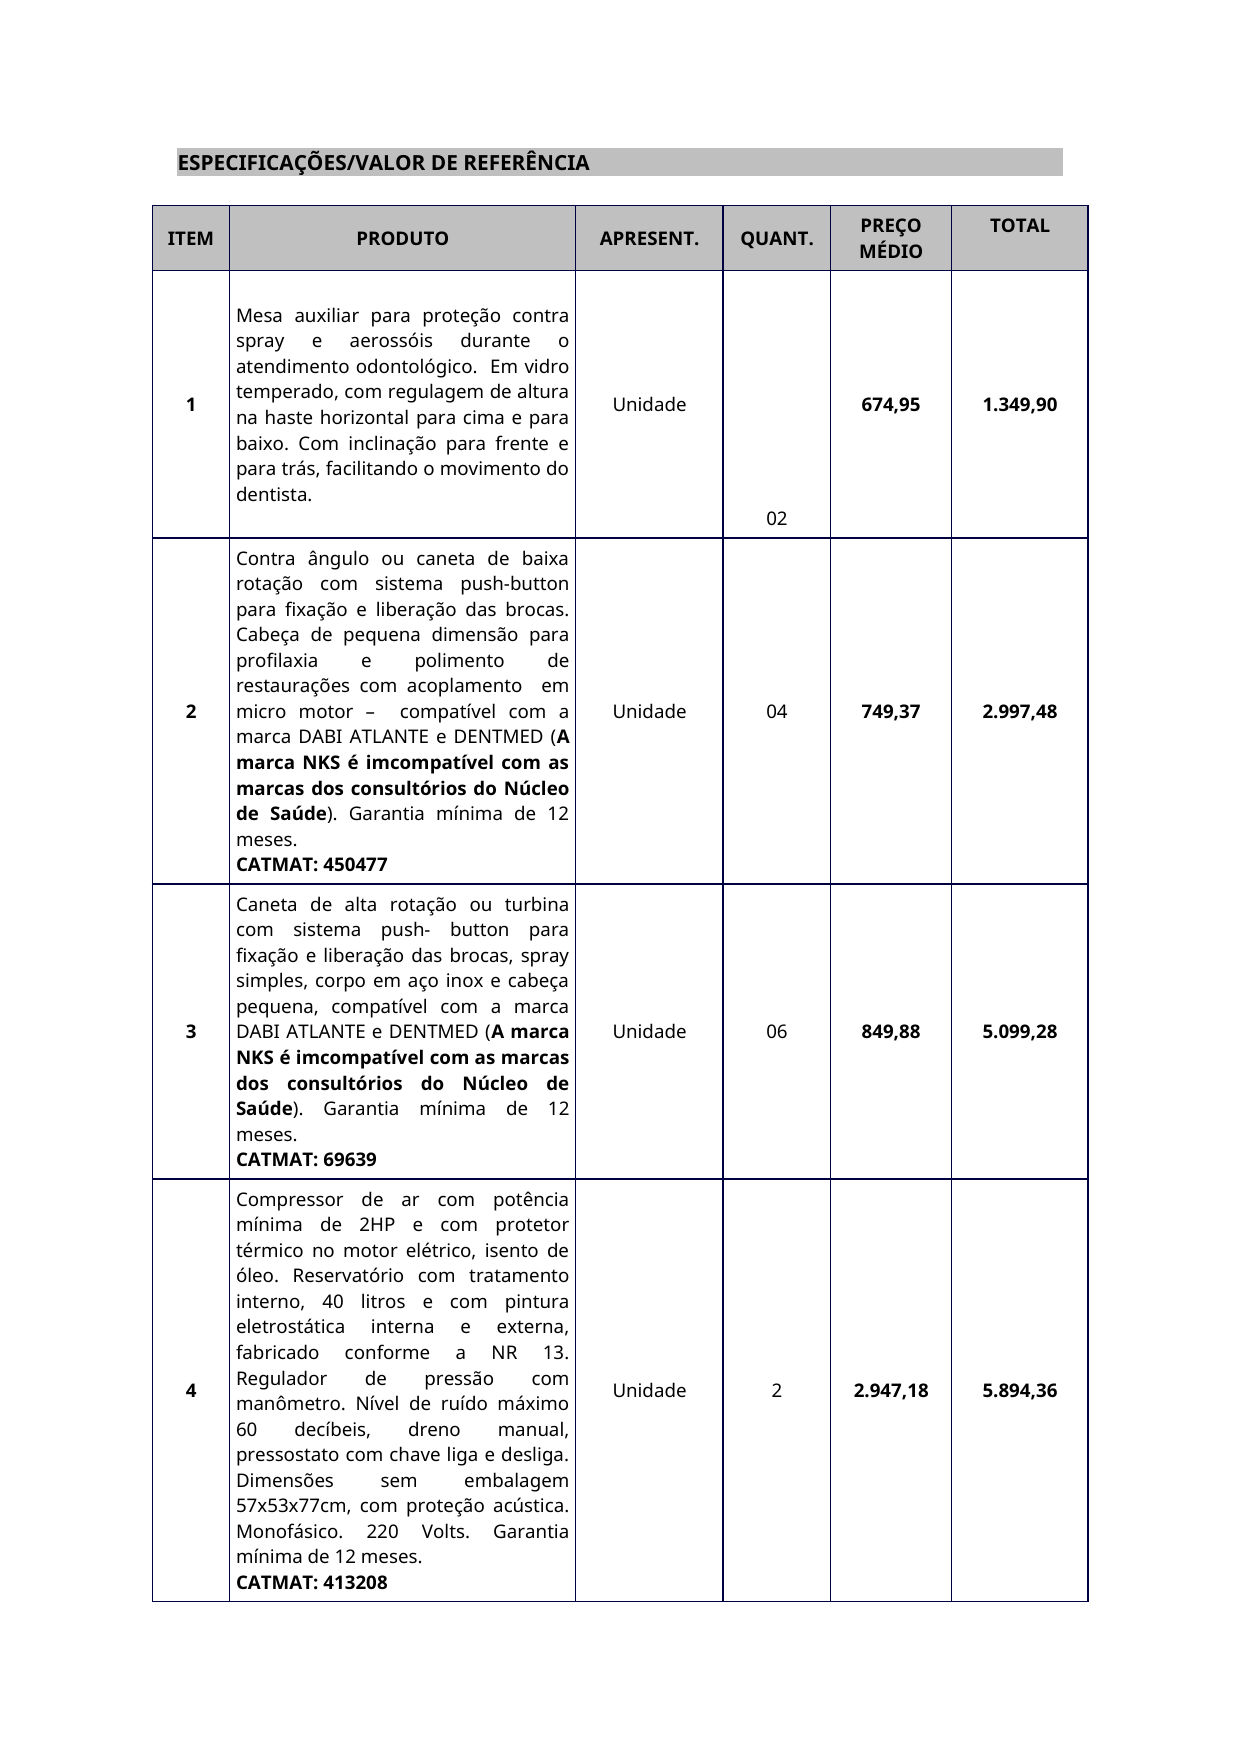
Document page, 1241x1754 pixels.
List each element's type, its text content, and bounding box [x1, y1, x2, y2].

table_header QUANT. [724, 206, 830, 270]
table_cell 849,88 [831, 885, 951, 1178]
table_cell Contra ângulo ou caneta de baixa rotação com sistema push-button para fixação e liberação das brocas. Cabeça de pequena dimensão para profilaxia e polimento de restaurações com acoplamento em micro motor – compatível com a marca DABI ATLANTE e DENTMED (A marca NKS é imcompatível com as marcas dos consultórios do Núcleo de Saúde). Garantia mínima de 12 meses. CATMAT: 450477 [230, 539, 575, 883]
text ESPECIFICAÇÕES/VALOR DE REFERÊNCIA [177, 148, 1063, 176]
table_cell Unidade [576, 1180, 722, 1601]
table_cell 5.099,28 [952, 885, 1087, 1178]
table_header APRESENT. [576, 206, 722, 270]
table_cell 4 [153, 1180, 229, 1601]
table_cell 06 [724, 885, 830, 1178]
table_header TOTAL [952, 206, 1087, 270]
table_cell Unidade [576, 539, 722, 883]
table_cell 2.997,48 [952, 539, 1087, 883]
table_cell Caneta de alta rotação ou turbina com sistema push- button para fixação e liberação das brocas, spray simples, corpo em aço inox e cabeça pequena, compatível com a marca DABI ATLANTE e DENTMED (A marca NKS é imcompatível com as marcas dos consultórios do Núcleo de Saúde). Garantia mínima de 12 meses. CATMAT: 69639 [230, 885, 575, 1178]
table_cell 3 [153, 885, 229, 1178]
table_header PREÇO MÉDIO [831, 206, 951, 270]
table_cell Unidade [576, 271, 722, 537]
table_cell 674,95 [831, 271, 951, 537]
table_cell 749,37 [831, 539, 951, 883]
table_cell Compressor de ar com potência mínima de 2HP e com protetor térmico no motor elétrico, isento de óleo. Reservatório com tratamento interno, 40 litros e com pintura eletrostática interna e externa, fabricado conforme a NR 13. Regulador de pressão com manômetro. Nível de ruído máximo 60 decíbeis, dreno manual, pressostato com chave liga e desliga. Dimensões sem embalagem 57x53x77cm, com proteção acústica. Monofásico. 220 Volts. Garantia mínima de 12 meses. CATMAT: 413208 [230, 1180, 575, 1601]
table_cell 2 [153, 539, 229, 883]
table_cell 2 [724, 1180, 830, 1601]
table_cell 2.947,18 [831, 1180, 951, 1601]
table_cell Mesa auxiliar para proteção contra spray e aerossóis durante o atendimento odontológico. Em vidro temperado, com regulagem de altura na haste horizontal para cima e para baixo. Com inclinação para frente e para trás, facilitando o movimento do dentista. [230, 271, 575, 537]
table_cell 1 [153, 271, 229, 537]
table_cell Unidade [576, 885, 722, 1178]
table_header ITEM [153, 206, 229, 270]
table_cell 1.349,90 [952, 271, 1087, 537]
table_cell 02 [724, 271, 830, 537]
table_cell 5.894,36 [952, 1180, 1087, 1601]
table_cell 04 [724, 539, 830, 883]
table_header PRODUTO [230, 206, 575, 270]
